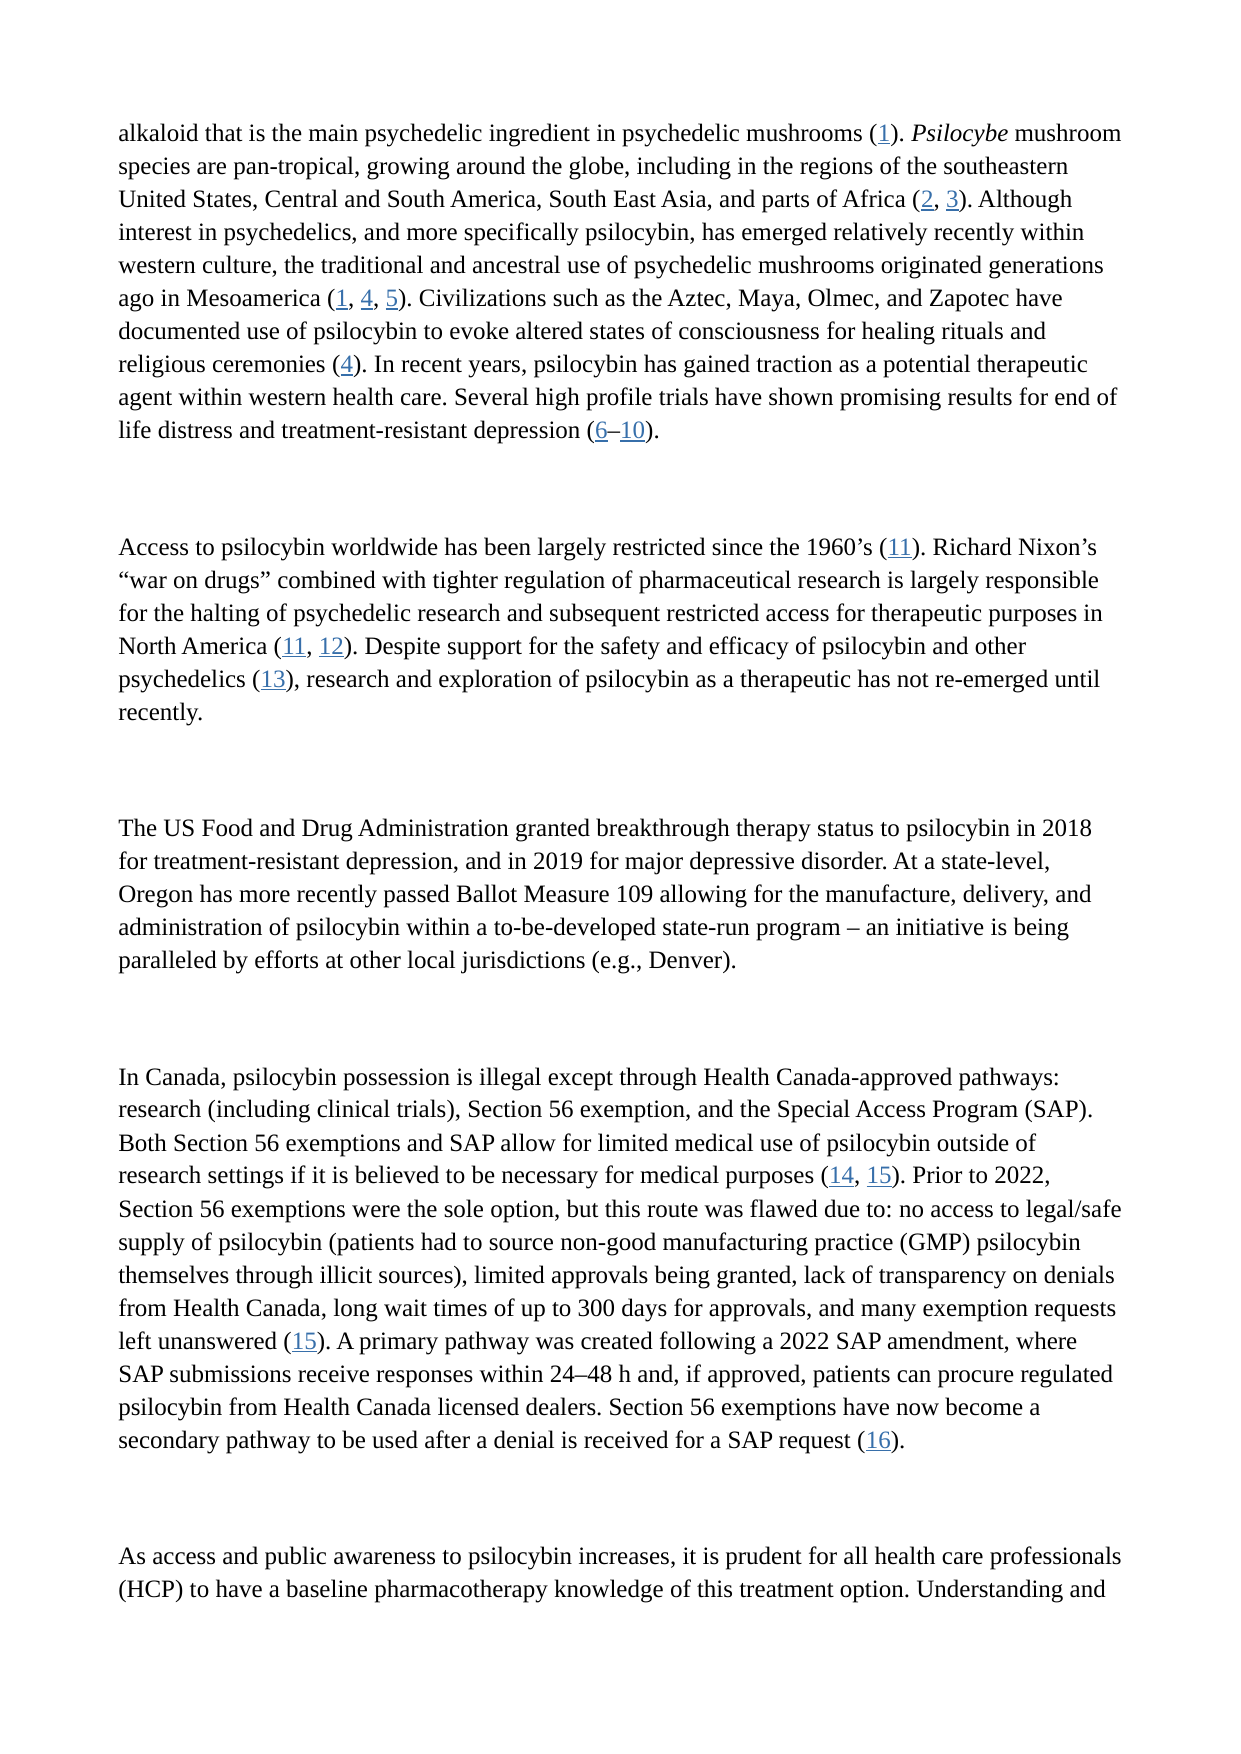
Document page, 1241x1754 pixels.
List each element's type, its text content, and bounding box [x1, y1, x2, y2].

text In Canada, psilocybin possession is illegal except through Health Canada-approved pathways: research (including clinical trials), Section 56 exemption, and the Special Access Program (SAP). Both Section 56 exemptions and SAP allow for limited medical use of psilocybin outside of research settings if it is believed to be necessary for medical purposes (14, 15). Prior to 2022, Section 56 exemptions were the sole option, but this route was flawed due to: no access to legal/safe supply of psilocybin (patients had to source non-good manufacturing practice (GMP) psilocybin themselves through illicit sources), limited approvals being granted, lack of transparency on denials from Health Canada, long wait times of up to 300 days for approvals, and many exemption requests left unanswered (15). A primary pathway was created following a 2022 SAP amendment, where SAP submissions receive responses within 24–48 h and, if approved, patients can procure regulated psilocybin from Health Canada licensed dealers. Section 56 exemptions have now become a secondary pathway to be used after a denial is received for a SAP request (16). [118, 1062, 1122, 1453]
text As access and public awareness to psilocybin increases, it is prudent for all health care professionals (HCP) to have a baseline pharmacotherapy knowledge of this treatment option. Understanding and [118, 1541, 1122, 1603]
text Access to psilocybin worldwide has been largely restricted since the 1960’s (11). Richard Nixon’s “war on drugs” combined with tighter regulation of pharmaceutical research is largely responsible for the halting of psychedelic research and subsequent restricted access for therapeutic purposes in North America (11, 12). Despite support for the safety and efficacy of psilocybin and other psychedelics (13), research and exploration of psilocybin as a therapeutic has not re-emerged until recently. [118, 532, 1122, 726]
text The US Food and Drug Administration granted breakthrough therapy status to psilocybin in 2018 for treatment-resistant depression, and in 2019 for major depressive disorder. At a state-level, Oregon has more recently passed Ballot Measure 109 allowing for the manufacture, delivery, and administration of psilocybin within a to-be-developed state-run program – an initiative is being paralleled by efforts at other local jurisdictions (e.g., Denver). [118, 813, 1122, 974]
text alkaloid that is the main psychedelic ingredient in psychedelic mushrooms (1). Psilocybe mushroom species are pan-tropical, growing around the globe, including in the regions of the southeastern United States, Central and South America, South East Asia, and parts of Africa (2, 3). Although interest in psychedelics, and more specifically psilocybin, has emerged relatively recently within western culture, the traditional and ancestral use of psychedelic mushrooms originated generations ago in Mesoamerica (1, 4, 5). Civilizations such as the Aztec, Maya, Olmec, and Zapotec have documented use of psilocybin to evoke altered states of consciousness for healing rituals and religious ceremonies (4). In recent years, psilocybin has gained traction as a potential therapeutic agent within western health care. Several high profile trials have shown promising results for end of life distress and treatment-resistant depression (6–10). [118, 118, 1122, 444]
